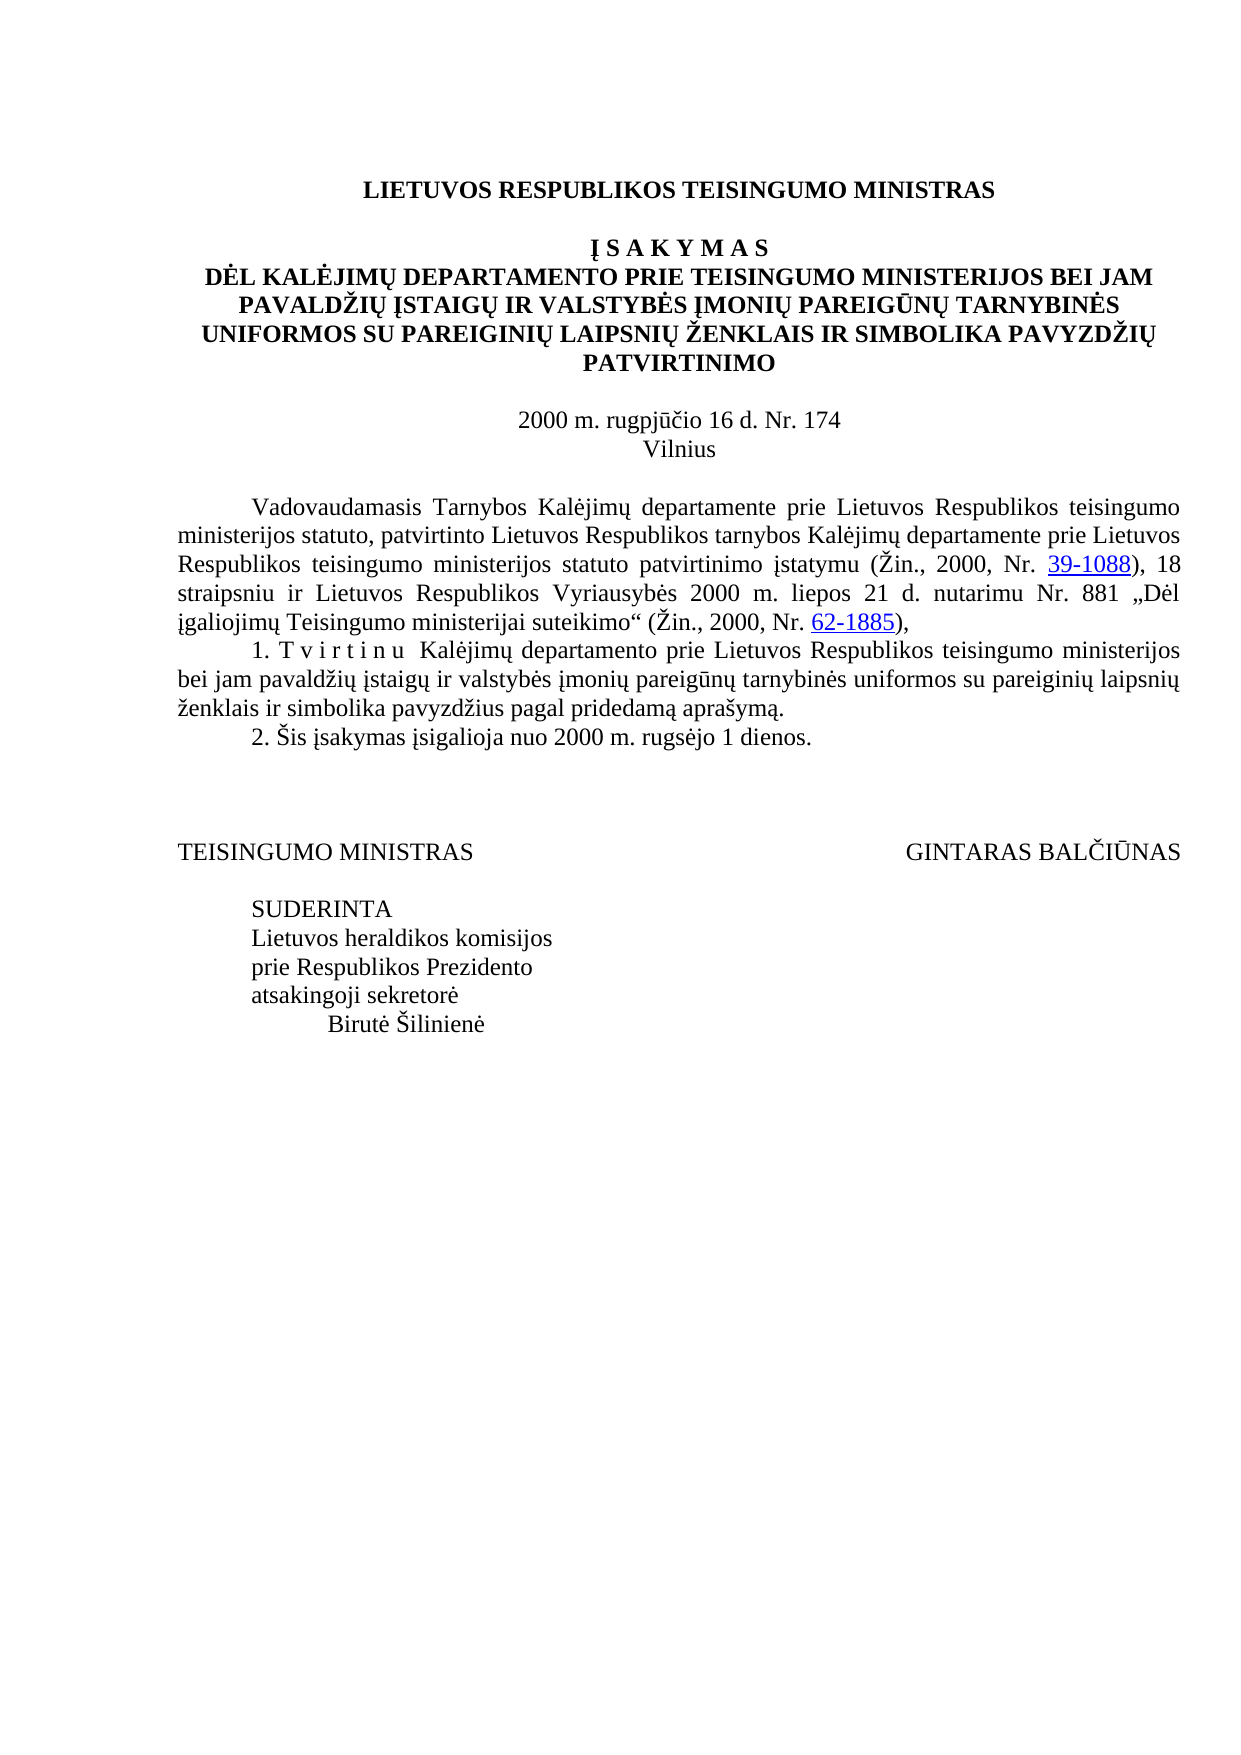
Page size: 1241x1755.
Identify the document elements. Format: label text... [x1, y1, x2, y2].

text DĖL KALĖJIMŲ DEPARTAMENTO PRIE TEISINGUMO MINISTERIJOS BEI JAM PAVALDŽIŲ ĮSTAIGŲ IR VALSTYBĖS ĮMONIŲ PAREIGŪNŲ TARNYBINĖS UNIFORMOS SU PAREIGINIŲ LAIPSNIŲ ŽENKLAIS IR SIMBOLIKA PAVYZDŽIŲ PATVIRTINIMO [177, 262, 1181, 377]
text Vadovaudamasis Tarnybos Kalėjimų departamente prie Lietuvos Respublikos teisingumo ministerijos statuto, patvirtinto Lietuvos Respublikos tarnybos Kalėjimų departamente prie Lietuvos Respublikos teisingumo ministerijos statuto patvirtinimo įstatymu (Žin., 2000, Nr. 39-1088), 18 straipsniu ir Lietuvos Respublikos Vyriausybės 2000 m. liepos 21 d. nutarimu Nr. 881 „Dėl įgaliojimų Teisingumo ministerijai suteikimo“ (Žin., 2000, Nr. 62-1885), [177, 492, 1181, 636]
text atsakingoji sekretorė [177, 981, 1181, 1009]
text Į S A K Y M A S [177, 233, 1181, 262]
text 2000 m. rugpjūčio 16 d. Nr. 174 [177, 406, 1181, 434]
text LIETUVOS RESPUBLIKOS TEISINGUMO MINISTRAS [177, 176, 1181, 204]
text Birutė Šilinienė [177, 1009, 1181, 1038]
text 1. Tvirtinu Kalėjimų departamento prie Lietuvos Respublikos teisingumo ministerijos bei jam pavaldžių įstaigų ir valstybės įmonių pareigūnų tarnybinės uniformos su pareiginių laipsnių ženklais ir simbolika pavyzdžius pagal pridedamą aprašymą. [177, 636, 1181, 722]
text TEISINGUMO MINISTRAS GINTARAS BALČIŪNAS [177, 837, 1181, 866]
text SUDERINTA [177, 894, 1181, 923]
text 2. Šis įsakymas įsigalioja nuo 2000 m. rugsėjo 1 dienos. [177, 722, 1181, 751]
text Lietuvos heraldikos komisijos [177, 923, 1181, 952]
text prie Respublikos Prezidento [177, 952, 1181, 981]
text Vilnius [177, 434, 1181, 463]
